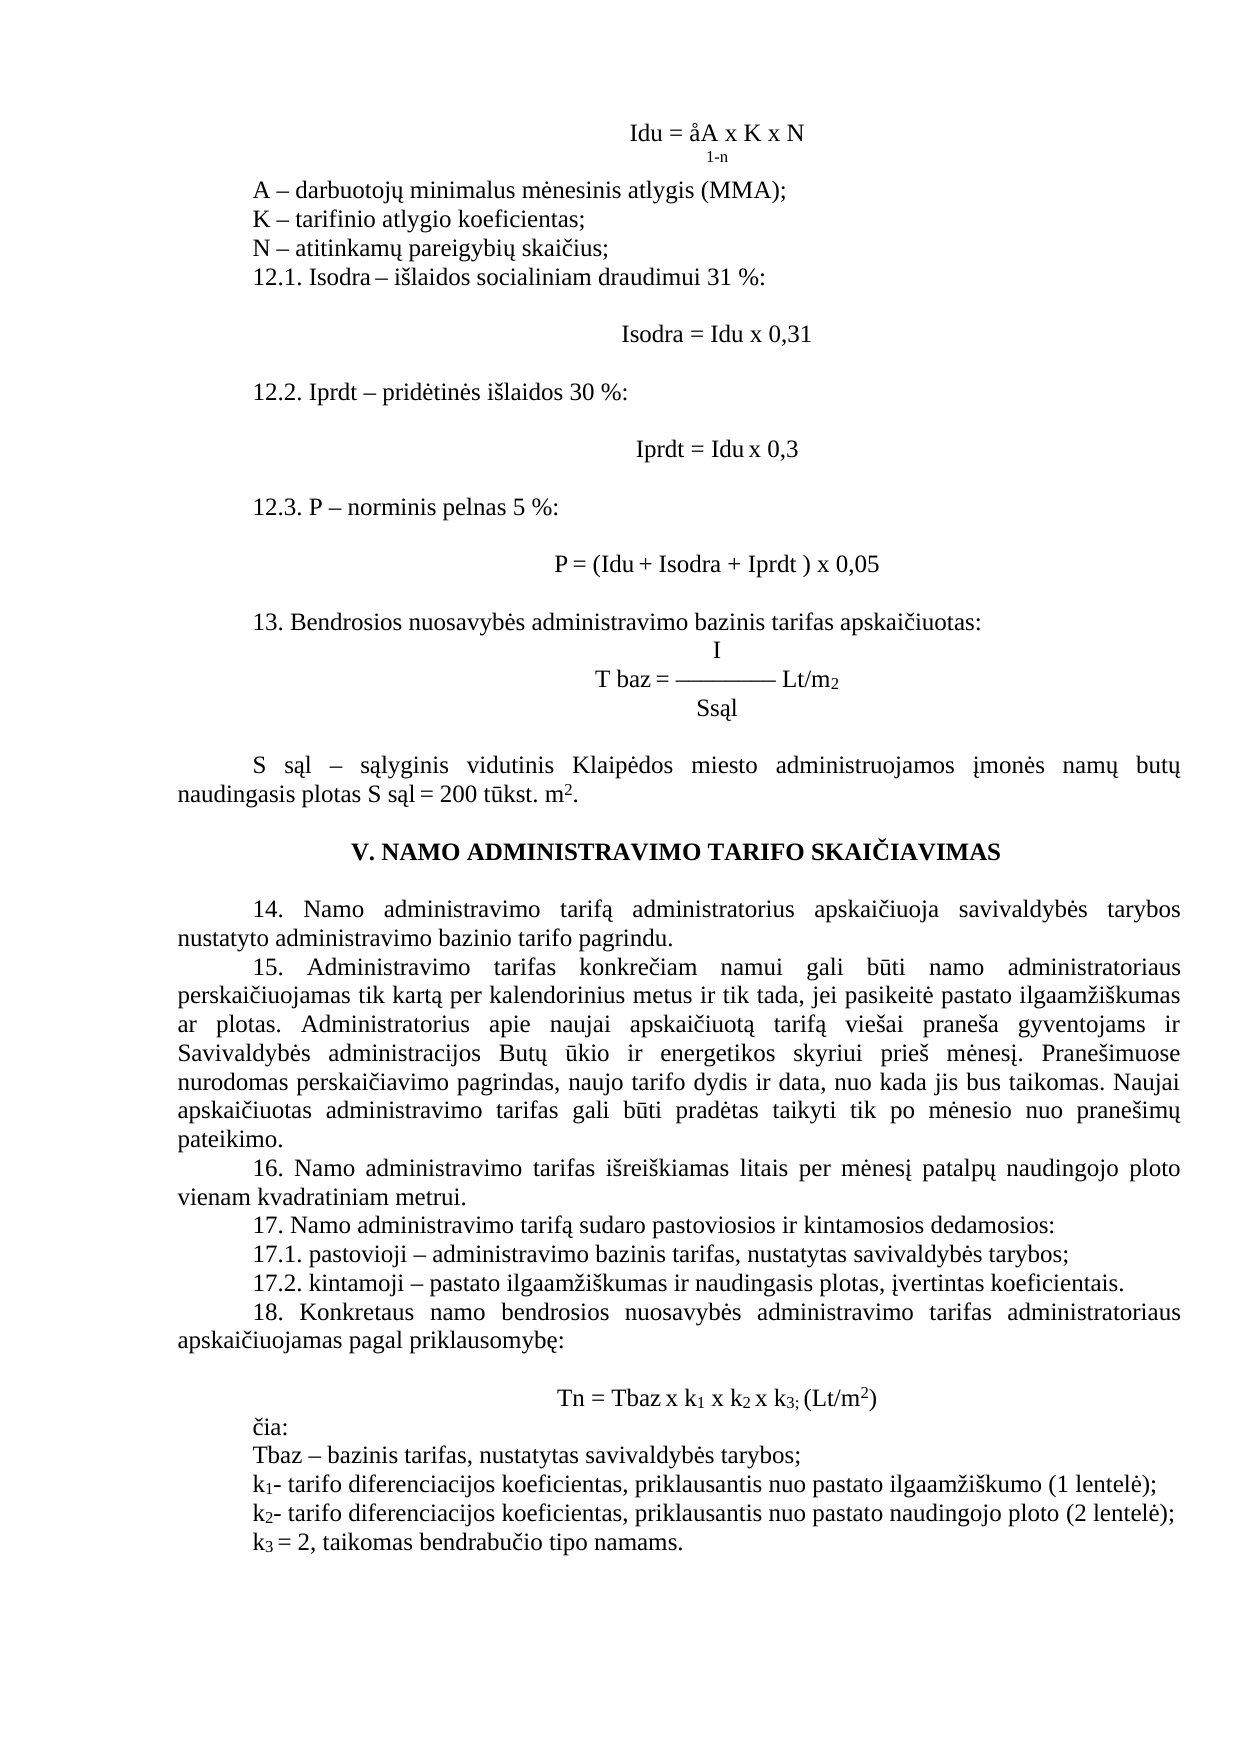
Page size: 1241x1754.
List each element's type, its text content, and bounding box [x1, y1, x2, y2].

text S sąl – sąlyginis vidutinis Klaipėdos miesto administruojamos įmonės namų butų naudingasis plotas S sąl = 200 tūkst. m2. [177, 751, 1181, 808]
text 16. Namo administravimo tarifas išreiškiamas litais per mėnesį patalpų naudingojo ploto vienam kvadratiniam metrui. [177, 1153, 1181, 1211]
text 17. Namo administravimo tarifą sudaro pastoviosios ir kintamosios dedamosios: [177, 1211, 1181, 1239]
text Tn = Tbaz x k1 x k2 x k3; (Lt/m2) [177, 1383, 1181, 1412]
text V. NAMO ADMINISTRAVIMO TARIFO SKAIČIAVIMAS [177, 837, 1181, 866]
text 1-n [177, 147, 1181, 176]
text N – atitinkamų pareigybių skaičius; [177, 233, 1181, 262]
text K – tarifinio atlygio koeficientas; [177, 204, 1181, 233]
text 13. Bendrosios nuosavybės administravimo bazinis tarifas apskaičiuotas: [177, 607, 1181, 636]
text k2- tarifo diferenciacijos koeficientas, priklausantis nuo pastato naudingojo ploto (2 lentelė); [177, 1498, 1181, 1527]
text 12.1. Isodra – išlaidos socialiniam draudimui 31 %: [177, 262, 1181, 291]
text 17.2. kintamoji – pastato ilgaamžiškumas ir naudingasis plotas, įvertintas koeficientais. [177, 1268, 1181, 1297]
text 12.3. P – norminis pelnas 5 %: [177, 492, 1181, 521]
text T baz = –––––––– Lt/m2 [177, 664, 1181, 693]
text I [177, 636, 1181, 664]
text 14. Namo administravimo tarifą administratorius apskaičiuoja savivaldybės tarybos nustatyto administravimo bazinio tarifo pagrindu. [177, 894, 1181, 952]
text 12.2. Iprdt – pridėtinės išlaidos 30 %: [177, 377, 1181, 406]
text čia: [177, 1412, 1181, 1441]
text P = (Idu + Isodra + Iprdt ) x 0,05 [177, 549, 1181, 578]
text Idu = åA x K x N [177, 118, 1181, 147]
text 15. Administravimo tarifas konkrečiam namui gali būti namo administratoriaus perskaičiuojamas tik kartą per kalendorinius metus ir tik tada, jei pasikeitė pastato ilgaamžiškumas ar plotas. Administratorius apie naujai apskaičiuotą tarifą viešai praneša gyventojams ir Savivaldybės administracijos Butų ūkio ir energetikos skyriui prieš mėnesį. Pranešimuose nurodomas perskaičiavimo pagrindas, naujo tarifo dydis ir data, nuo kada jis bus taikomas. Naujai apskaičiuotas administravimo tarifas gali būti pradėtas taikyti tik po mėnesio nuo pranešimų pateikimo. [177, 952, 1181, 1153]
text Tbaz – bazinis tarifas, nustatytas savivaldybės tarybos; [177, 1441, 1181, 1469]
text Isodra = Idu x 0,31 [177, 319, 1181, 348]
text 18. Konkretaus namo bendrosios nuosavybės administravimo tarifas administratoriaus apskaičiuojamas pagal priklausomybę: [177, 1297, 1181, 1354]
text Ssąl [177, 693, 1181, 722]
text 17.1. pastovioji – administravimo bazinis tarifas, nustatytas savivaldybės tarybos; [177, 1239, 1181, 1268]
text k1- tarifo diferenciacijos koeficientas, priklausantis nuo pastato ilgaamžiškumo (1 lentelė); [177, 1469, 1181, 1498]
text Iprdt = Idu x 0,3 [177, 434, 1181, 463]
text k3 = 2, taikomas bendrabučio tipo namams. [177, 1527, 1181, 1556]
text A – darbuotojų minimalus mėnesinis atlygis (MMA); [177, 176, 1181, 204]
